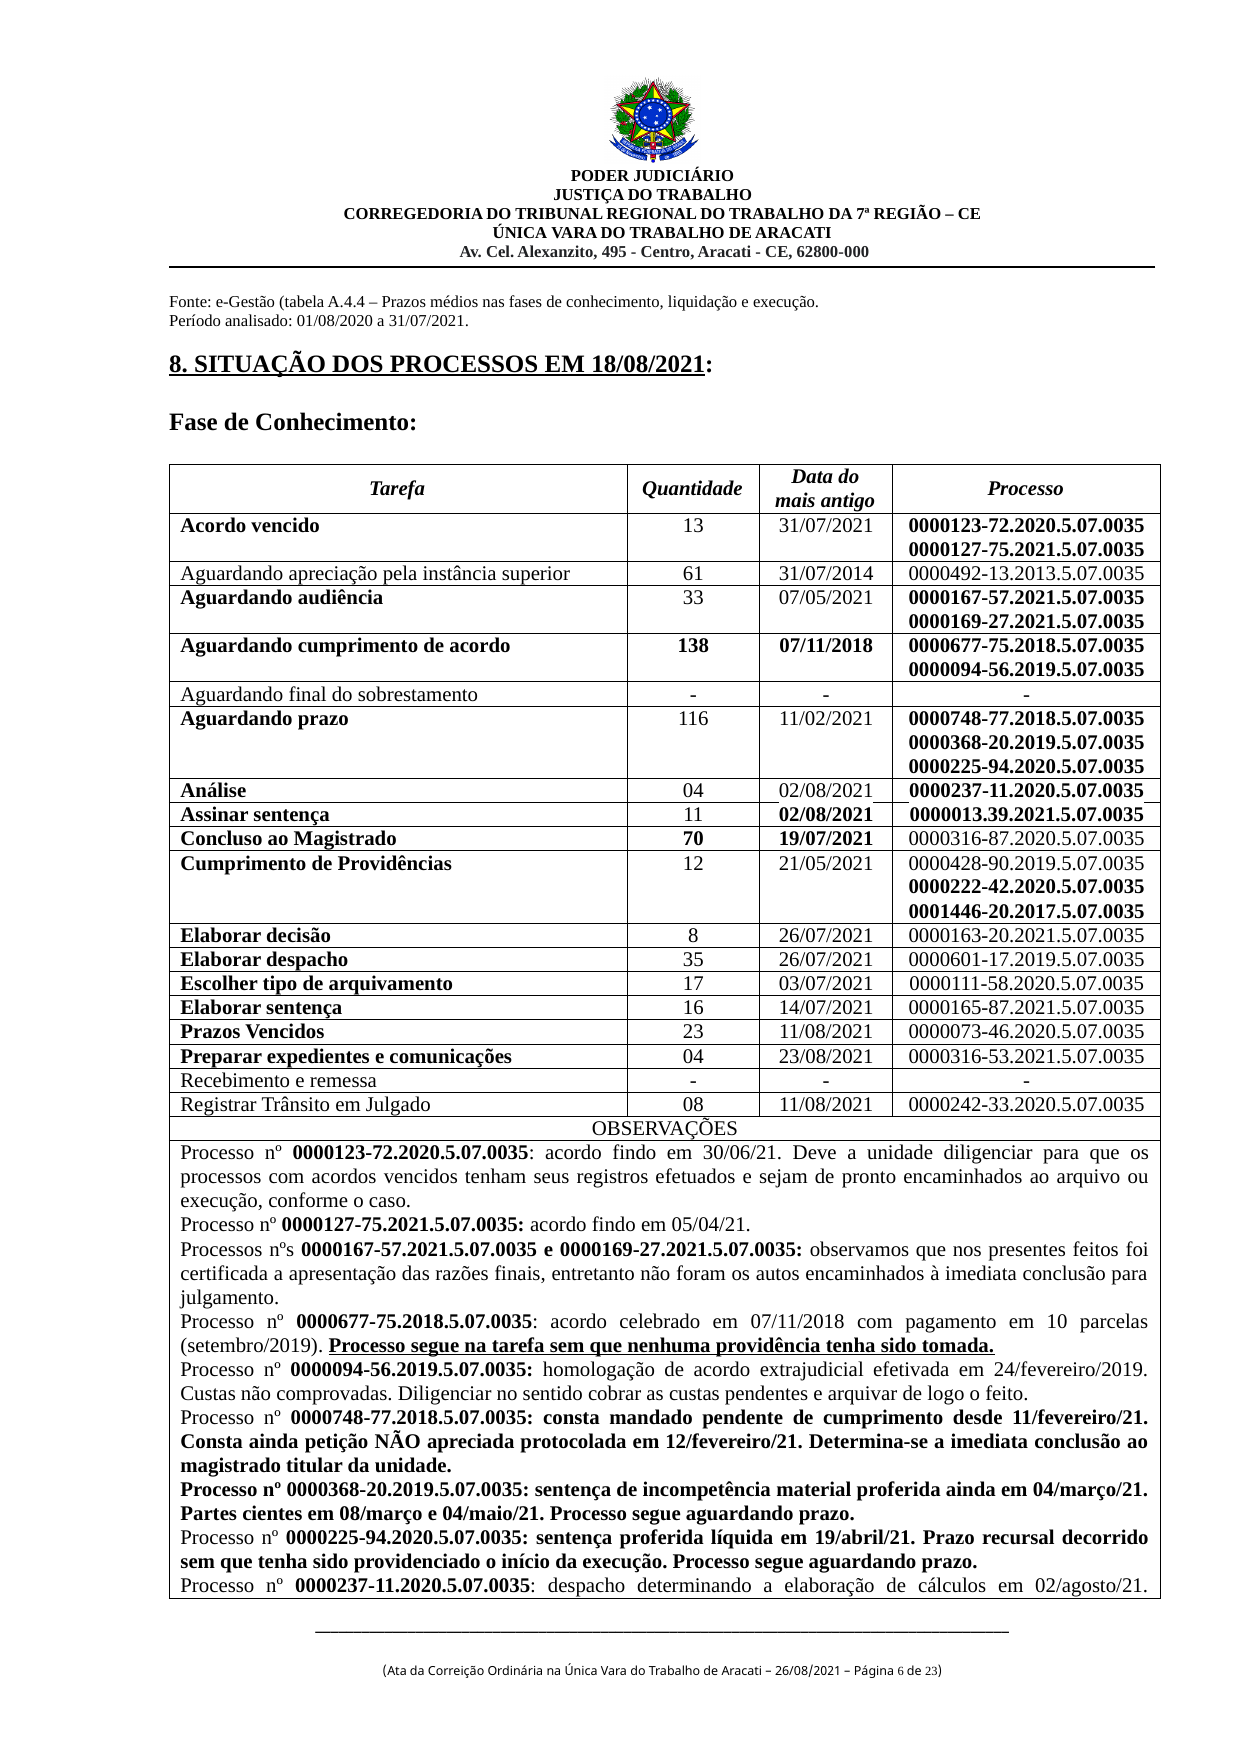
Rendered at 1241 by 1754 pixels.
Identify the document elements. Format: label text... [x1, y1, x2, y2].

table_cell - [628, 682, 759, 706]
table_cell 03/07/2021 [760, 972, 892, 995]
table_cell 04 [628, 1045, 759, 1068]
table_cell Elaborar sentença [170, 996, 627, 1019]
table_cell 138 [628, 634, 759, 681]
table_cell 0000242-33.2020.5.07.0035 [893, 1093, 1160, 1116]
table_header Data do mais antigo [760, 465, 892, 512]
picture [604, 75, 700, 164]
table_cell 11 [628, 803, 759, 826]
table_cell 04 [628, 779, 759, 802]
table_cell Análise [170, 779, 627, 802]
table_cell Recebimento e remessa [170, 1069, 627, 1092]
table_cell 23 [628, 1020, 759, 1043]
table_cell 0000167-57.2021.5.07.0035 0000169-27.2021.5.07.0035 [893, 586, 1160, 633]
table_cell Cumprimento de Providências [170, 851, 627, 923]
table_cell Acordo vencido [170, 514, 627, 561]
table_cell 26/07/2021 [760, 924, 892, 947]
table_cell 61 [628, 562, 759, 585]
table_cell 11/08/2021 [760, 1020, 892, 1043]
table_cell Assinar sentença [170, 803, 627, 826]
table_cell 0000601-17.2019.5.07.0035 [893, 948, 1160, 971]
table_cell 33 [628, 586, 759, 633]
table_cell OBSERVAÇÕES [170, 1117, 1160, 1140]
table_cell 70 [628, 827, 759, 850]
table_cell - [893, 1069, 1160, 1092]
table_cell 0000013.39.2021.5.07.0035 [893, 803, 1160, 826]
table_cell Aguardando apreciação pela instância superior [170, 562, 627, 585]
table_cell Concluso ao Magistrado [170, 827, 627, 850]
table_cell Elaborar decisão [170, 924, 627, 947]
table_cell Processo nº 0000123-72.2020.5.07.0035: acordo findo em 30/06/21. Deve a unidade diligenciar para que os processos com acordos vencidos tenham seus registros efetuados e sejam de pronto encaminhados ao arquivo ou execução, conforme o caso. Processo nº 0000127-75.2021.5.07.0035: acordo findo em 05/04/21. Processos nºs 0000167-57.2021.5.07.0035 e 0000169-27.2021.5.07.0035: observamos que nos presentes feitos foi certificada a apresentação das razões finais, entretanto não foram os autos encaminhados à imediata conclusão para julgamento. Processo nº 0000677-75.2018.5.07.0035: acordo celebrado em 07/11/2018 com pagamento em 10 parcelas (setembro/2019). Processo segue na tarefa sem que nenhuma providência tenha sido tomada. Processo nº 0000094-56.2019.5.07.0035: homologação de acordo extrajudicial efetivada em 24/fevereiro/2019. Custas não comprovadas. Diligenciar no sentido cobrar as custas pendentes e arquivar de logo o feito. Processo nº 0000748-77.2018.5.07.0035: consta mandado pendente de cumprimento desde 11/fevereiro/21. Consta ainda petição NÃO apreciada protocolada em 12/fevereiro/21. Determina-se a imediata conclusão ao magistrado titular da unidade. Processo nº 0000368-20.2019.5.07.0035: sentença de incompetência material proferida ainda em 04/março/21. Partes cientes em 08/março e 04/maio/21. Processo segue aguardando prazo. Processo nº 0000225-94.2020.5.07.0035: sentença proferida líquida em 19/abril/21. Prazo recursal decorrido sem que tenha sido providenciado o início da execução. Processo segue aguardando prazo. Processo nº 0000237-11.2020.5.07.0035: despacho determinando a elaboração de cálculos em 02/agosto/21. [170, 1141, 1160, 1597]
table_cell 0000428-90.2019.5.07.0035 0000222-42.2020.5.07.0035 0001446-20.2017.5.07.0035 [893, 851, 1160, 923]
text Fase de Conhecimento: [169, 407, 1155, 436]
table_cell Registrar Trânsito em Julgado [170, 1093, 627, 1116]
table_cell 07/11/2018 [760, 634, 892, 681]
table_header Tarefa [170, 465, 627, 512]
table_cell Prazos Vencidos [170, 1020, 627, 1043]
table_cell 11/02/2021 [760, 707, 892, 778]
table_cell 0000073-46.2020.5.07.0035 [893, 1020, 1160, 1043]
table_cell 0000163-20.2021.5.07.0035 [893, 924, 1160, 947]
table_cell 0000748-77.2018.5.07.0035 0000368-20.2019.5.07.0035 0000225-94.2020.5.07.0035 [893, 707, 1160, 778]
table_cell Aguardando cumprimento de acordo [170, 634, 627, 681]
table_cell Escolher tipo de arquivamento [170, 972, 627, 995]
table_cell Aguardando audiência [170, 586, 627, 633]
table_cell 0000111-58.2020.5.07.0035 [893, 972, 1160, 995]
table_cell 08 [628, 1093, 759, 1116]
table_cell 16 [628, 996, 759, 1019]
table_cell - [628, 1069, 759, 1092]
text Fonte: e-Gestão (tabela A.4.4 – Prazos médios nas fases de conhecimento, liquidação e execução. [169, 292, 1155, 311]
table_cell 0000123-72.2020.5.07.0035 0000127-75.2021.5.07.0035 [893, 514, 1160, 561]
table_cell 0000492-13.2013.5.07.0035 [893, 562, 1160, 585]
table_cell 0000677-75.2018.5.07.0035 0000094-56.2019.5.07.0035 [893, 634, 1160, 681]
table_cell Preparar expedientes e comunicações [170, 1045, 627, 1068]
table_cell 31/07/2014 [760, 562, 892, 585]
table_cell Elaborar despacho [170, 948, 627, 971]
table_cell Aguardando prazo [170, 707, 627, 778]
table_cell 31/07/2021 [760, 514, 892, 561]
table_cell 13 [628, 514, 759, 561]
table_cell 35 [628, 948, 759, 971]
table_cell 0000316-53.2021.5.07.0035 [893, 1045, 1160, 1068]
table_cell 26/07/2021 [760, 948, 892, 971]
table_cell 0000316-87.2020.5.07.0035 [893, 827, 1160, 850]
table_header Quantidade [628, 465, 759, 512]
table_cell 07/05/2021 [760, 586, 892, 633]
table_header Processo [893, 465, 1160, 512]
table_cell Aguardando final do sobrestamento [170, 682, 627, 706]
table_cell 0000165-87.2021.5.07.0035 [893, 996, 1160, 1019]
table_cell 11/08/2021 [760, 1093, 892, 1116]
table_cell 21/05/2021 [760, 851, 892, 923]
table_cell 0000237-11.2020.5.07.0035 [893, 779, 1160, 802]
table_cell 23/08/2021 [760, 1045, 892, 1068]
table_cell - [760, 682, 892, 706]
table_cell 02/08/2021 [760, 803, 892, 826]
table_cell - [760, 1069, 892, 1092]
table_cell 116 [628, 707, 759, 778]
text Período analisado: 01/08/2020 a 31/07/2021. [169, 311, 1155, 330]
table_cell - [893, 682, 1160, 706]
table_cell 8 [628, 924, 759, 947]
table_cell 02/08/2021 [760, 779, 892, 802]
table_cell 17 [628, 972, 759, 995]
table_cell 19/07/2021 [760, 827, 892, 850]
table_cell 12 [628, 851, 759, 923]
table_cell 14/07/2021 [760, 996, 892, 1019]
text 8. SITUAÇÃO DOS PROCESSOS EM 18/08/2021: [169, 349, 1155, 378]
